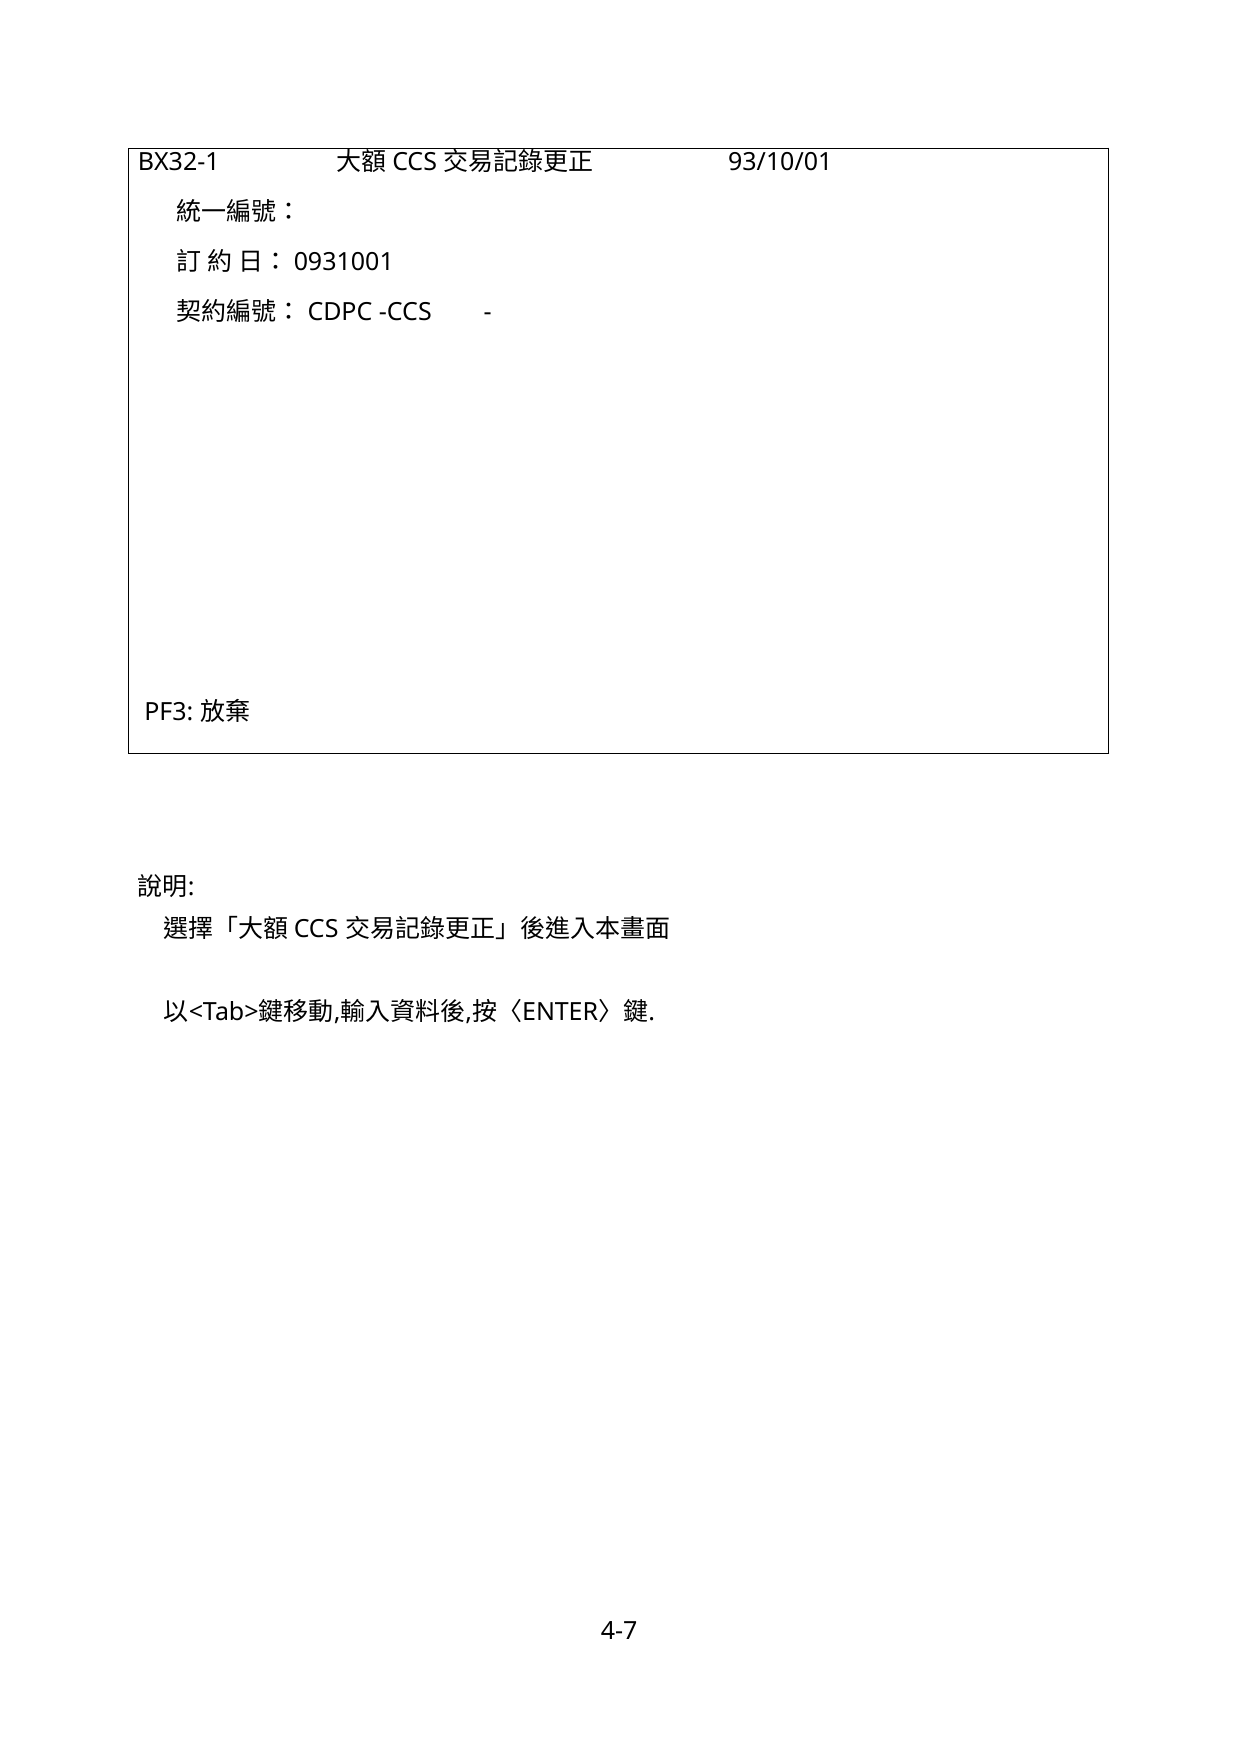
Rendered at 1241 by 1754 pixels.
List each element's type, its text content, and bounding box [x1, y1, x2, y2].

text 4-7 [138, 1612, 1100, 1646]
text 訂 約 日： 0931001 [138, 251, 1100, 276]
text 契約編號： CDPC -CCS - [138, 301, 1100, 326]
text BX32-1 大額 CCS 交易記錄更正 93/10/01 [129, 149, 1108, 176]
text 說明: [138, 862, 1100, 904]
text 選擇「大額CCS 交易記錄更正」後進入本畫面 [138, 904, 1100, 946]
text PF3: 放棄 [138, 701, 1100, 726]
text 以<Tab>鍵移動,輸入資料後,按〈ENTER〉鍵. [138, 987, 1100, 1029]
text 統一編號： [138, 201, 1100, 226]
